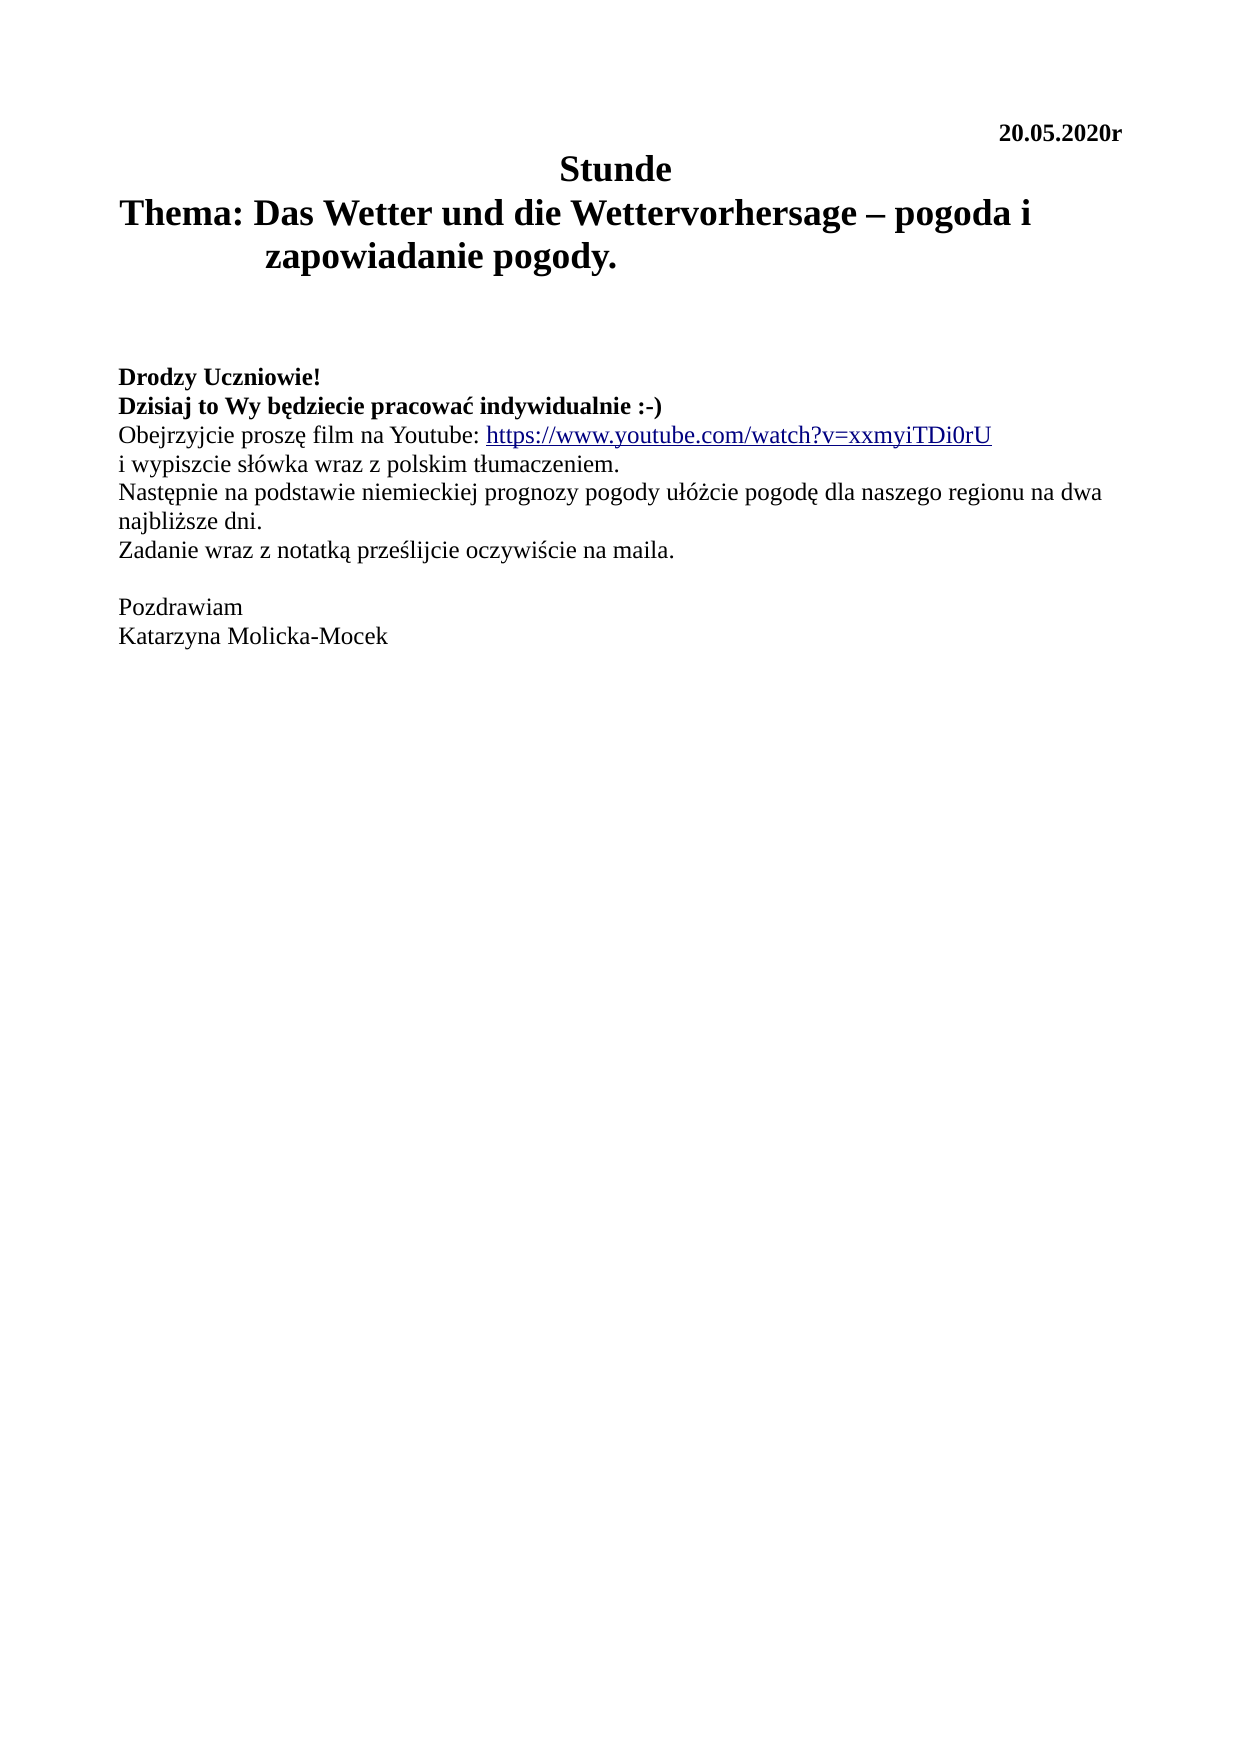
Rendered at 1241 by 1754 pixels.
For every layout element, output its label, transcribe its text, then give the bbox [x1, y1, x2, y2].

text Pozdrawiam [118, 592, 1122, 621]
text i wypiszcie słówka wraz z polskim tłumaczeniem. [118, 449, 1122, 477]
text Thema: Das Wetter und die Wettervorhersage – pogoda i zapowiadanie pogody. [119, 190, 1122, 276]
text Zadanie wraz z notatką prześlijcie oczywiście na maila. [118, 535, 1122, 564]
text Dzisiaj to Wy będziecie pracować indywidualnie :-) [118, 391, 1122, 420]
text Katarzyna Molicka-Mocek [118, 621, 1122, 650]
text Stunde [118, 147, 1122, 190]
text 20.05.2020r [118, 118, 1122, 147]
text Drodzy Uczniowie! [118, 362, 1122, 391]
text Następnie na podstawie niemieckiej prognozy pogody ułóżcie pogodę dla naszego regionu na dwa najbliższe dni. [118, 477, 1122, 535]
text Obejrzyjcie proszę film na Youtube: https://www.youtube.com/watch?v=xxmyiTDi0rU [118, 420, 1122, 449]
